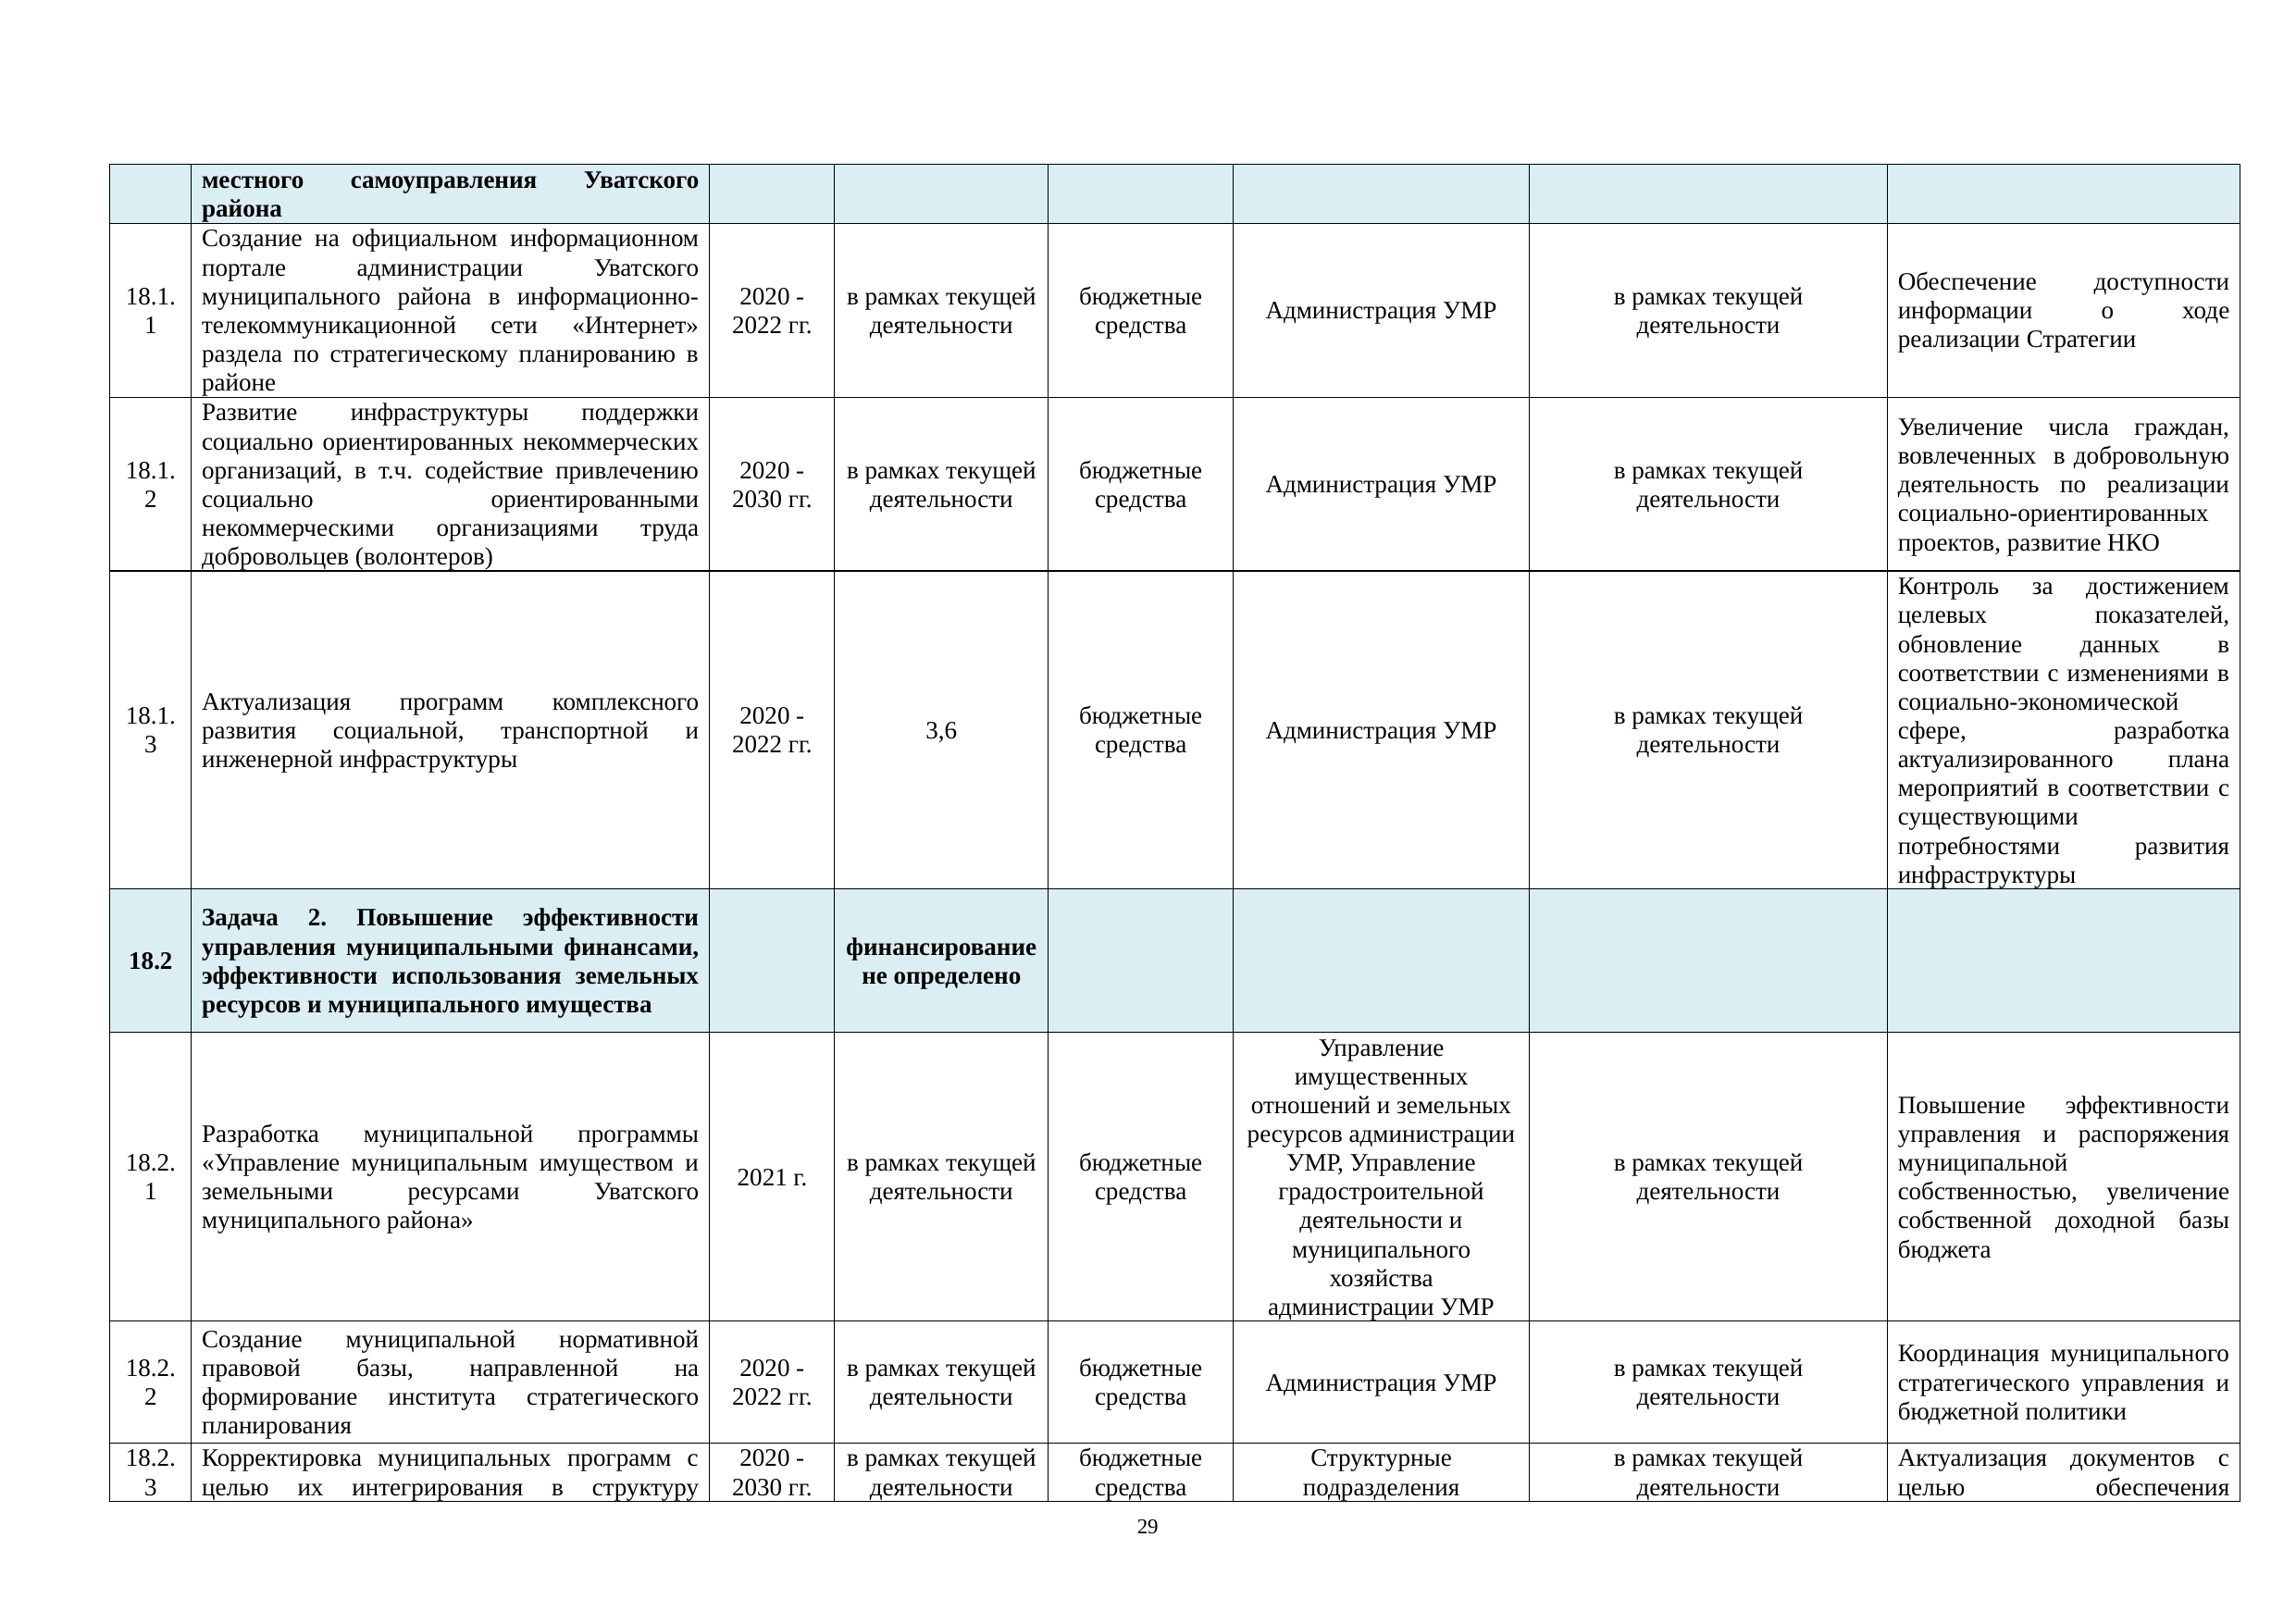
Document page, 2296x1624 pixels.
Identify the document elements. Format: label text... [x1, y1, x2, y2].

table_cell в рамках текущей деятельности [1530, 398, 1887, 570]
table_cell Создание муниципальной нормативной правовой базы, направленной на формирование института стратегического планирования [192, 1321, 709, 1442]
table_cell в рамках текущей деятельности [1530, 1444, 1887, 1501]
table_cell 18.2 [110, 889, 191, 1032]
table_cell в рамках текущей деятельности [1530, 1321, 1887, 1442]
table_cell [710, 889, 834, 1032]
table_cell Администрация УМР [1234, 224, 1529, 396]
table_cell 18.2.3 [110, 1444, 191, 1501]
table_cell в рамках текущей деятельности [835, 1444, 1048, 1501]
table_cell 2020 - 2030 гг. [710, 1444, 834, 1501]
table_cell [1530, 165, 1887, 223]
table_cell 18.2.2 [110, 1321, 191, 1442]
table_cell [1888, 165, 2240, 223]
table_cell 3,6 [835, 572, 1048, 888]
table_cell Актуализация программ комплексного развития социальной, транспортной и инженерной инфраструктуры [192, 572, 709, 888]
table_cell бюджетные средства [1049, 1444, 1233, 1501]
table_cell [1234, 165, 1529, 223]
table_cell Корректировка муниципальных программ с целью их интегрирования в структуру [192, 1444, 709, 1501]
table_cell бюджетные средства [1049, 398, 1233, 570]
table_cell в рамках текущей деятельности [1530, 1033, 1887, 1320]
table_cell Повышение эффективности управления и распоряжения муниципальной собственностью, увеличение собственной доходной базы бюджета [1888, 1033, 2240, 1320]
table_cell [835, 165, 1048, 223]
table_cell Администрация УМР [1234, 572, 1529, 888]
table_cell в рамках текущей деятельности [1530, 224, 1887, 396]
table_cell Управление имущественных отношений и земельных ресурсов администрации УМР, Управление градостроительной деятельности и муниципального хозяйства администрации УМР [1234, 1033, 1529, 1320]
table_cell Разработка муниципальной программы «Управление муниципальным имуществом и земельными ресурсами Уватского муниципального района» [192, 1033, 709, 1320]
table_cell бюджетные средства [1049, 572, 1233, 888]
table_cell бюджетные средства [1049, 224, 1233, 396]
table_cell Администрация УМР [1234, 1321, 1529, 1442]
table_cell в рамках текущей деятельности [835, 1033, 1048, 1320]
table_cell Актуализация документов с целью обеспечения [1888, 1444, 2240, 1501]
table_cell Структурные подразделения [1234, 1444, 1529, 1501]
table_cell 18.1.1 [110, 224, 191, 396]
table_cell [1049, 889, 1233, 1032]
table_cell Задача 2. Повышение эффективности управления муниципальными финансами, эффективности использования земельных ресурсов и муниципального имущества [192, 889, 709, 1032]
table_cell Увеличение числа граждан, вовлеченных в добровольную деятельность по реализации социально-ориентированных проектов, развитие НКО [1888, 398, 2240, 570]
table_cell в рамках текущей деятельности [1530, 572, 1887, 888]
table_cell 18.2.1 [110, 1033, 191, 1320]
table_cell Администрация УМР [1234, 398, 1529, 570]
table_cell бюджетные средства [1049, 1033, 1233, 1320]
table_cell 18.1.2 [110, 398, 191, 570]
table_cell [710, 165, 834, 223]
table_cell местного самоуправления Уватского района [192, 165, 709, 223]
table_cell Координация муниципального стратегического управления и бюджетной политики [1888, 1321, 2240, 1442]
table_cell в рамках текущей деятельности [835, 398, 1048, 570]
table_cell Создание на официальном информационном портале администрации Уватского муниципального района в информационно-телекоммуникационной сети «Интернет» раздела по стратегическому планированию в районе [192, 224, 709, 396]
table_cell Контроль за достижением целевых показателей, обновление данных в соответствии с изменениями в социально-экономической сфере, разработка актуализированного плана мероприятий в соответствии с существующими потребностями развития инфраструктуры [1888, 572, 2240, 888]
table_cell [110, 165, 191, 223]
table_cell [1530, 889, 1887, 1032]
table_cell 2020 - 2022 гг. [710, 224, 834, 396]
table_cell [1888, 889, 2240, 1032]
table_cell в рамках текущей деятельности [835, 224, 1048, 396]
table_cell 2020 - 2022 гг. [710, 572, 834, 888]
table_cell Обеспечение доступности информации о ходе реализации Стратегии [1888, 224, 2240, 396]
table_cell в рамках текущей деятельности [835, 1321, 1048, 1442]
table_cell 2021 г. [710, 1033, 834, 1320]
table_cell Развитие инфраструктуры поддержки социально ориентированных некоммерческих организаций, в т.ч. содействие привлечению социально ориентированными некоммерческими организациями труда добровольцев (волонтеров) [192, 398, 709, 570]
table_cell 2020 - 2022 гг. [710, 1321, 834, 1442]
table_cell 2020 - 2030 гг. [710, 398, 834, 570]
table_cell бюджетные средства [1049, 1321, 1233, 1442]
table_cell [1234, 889, 1529, 1032]
table_cell 18.1.3 [110, 572, 191, 888]
table_cell [1049, 165, 1233, 223]
table_cell финансирование не определено [835, 889, 1048, 1032]
